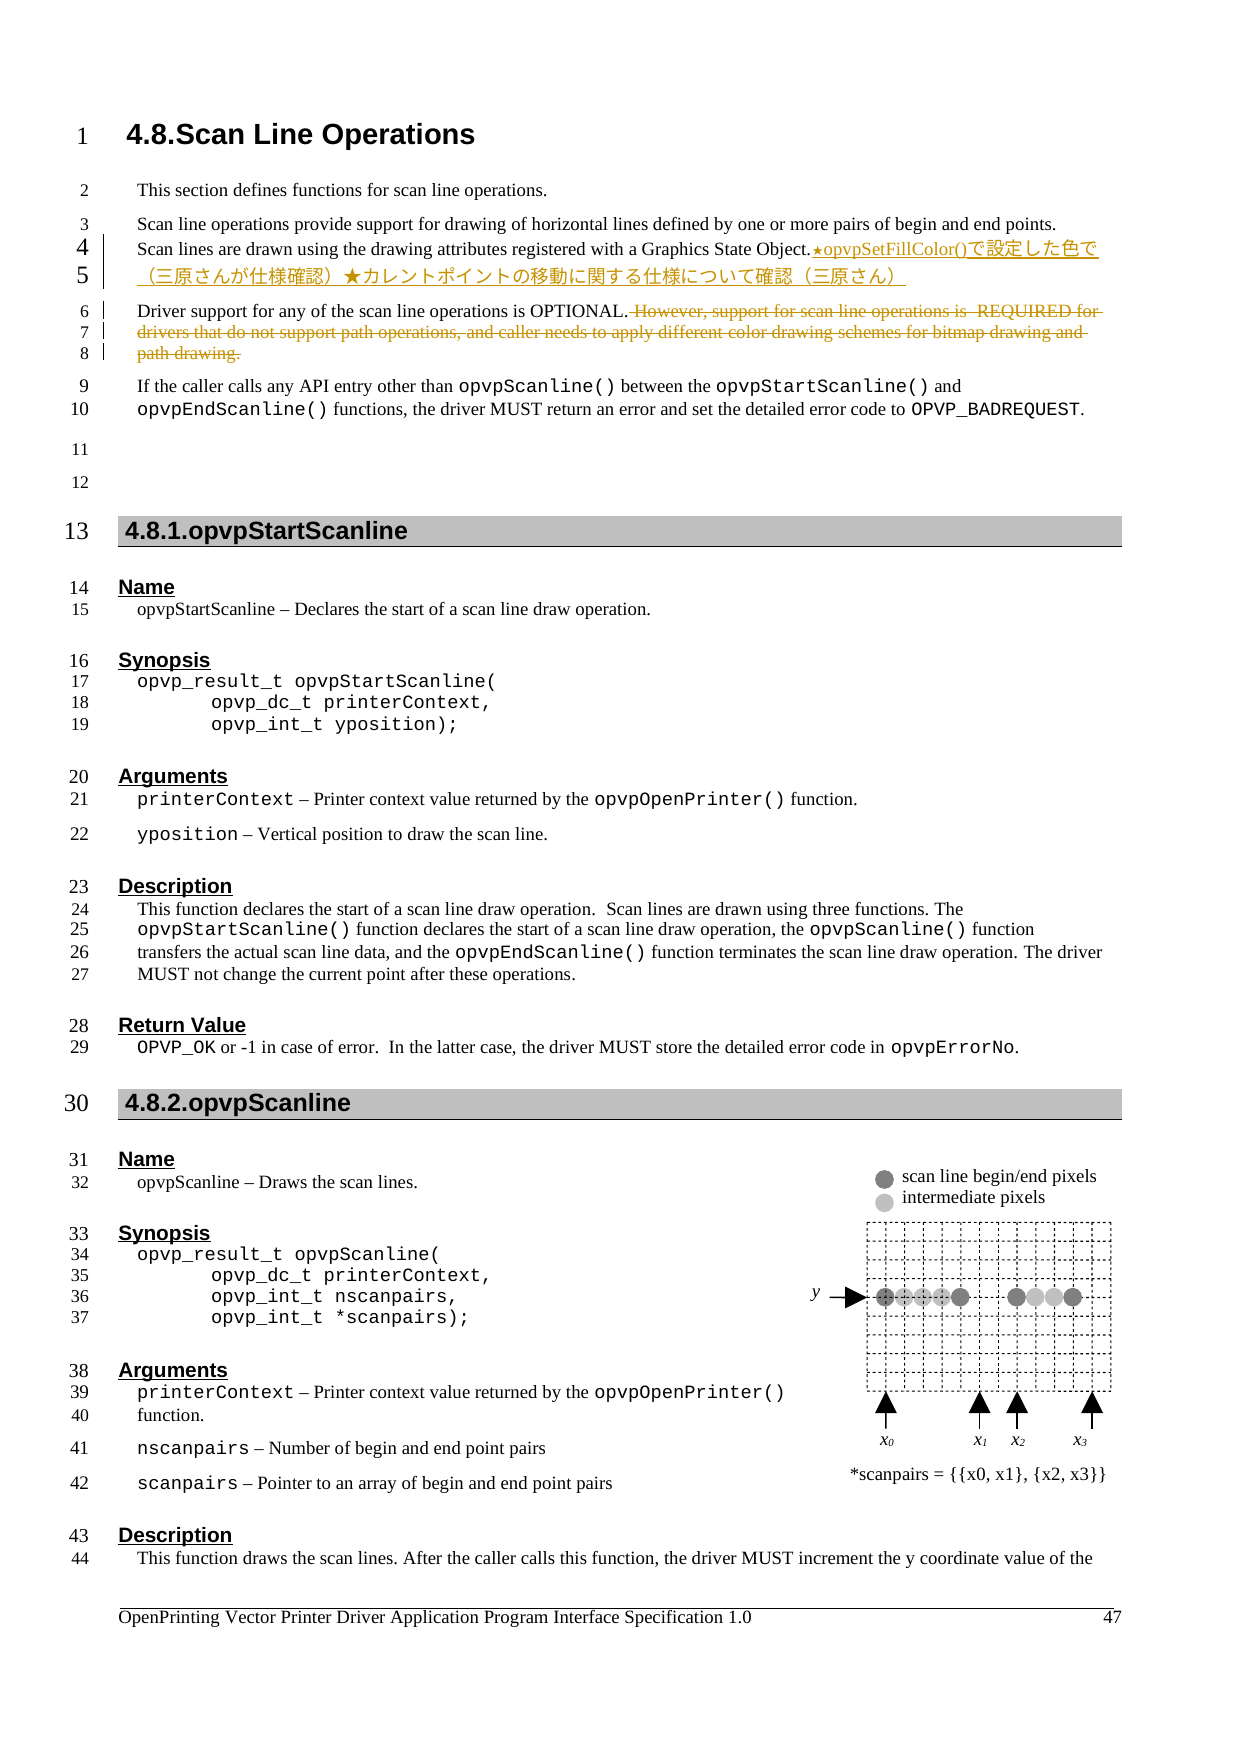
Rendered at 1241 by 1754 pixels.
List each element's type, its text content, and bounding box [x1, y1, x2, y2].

subtitle Synopsis [118, 1221, 1122, 1244]
subtitle Synopsis [118, 649, 1122, 672]
text yposition – Vertical position to draw the scan line. [137, 823, 1103, 846]
text This section defines functions for scan line operations. [137, 180, 1103, 201]
subtitle Return Value [118, 1014, 1122, 1037]
subtitle Arguments [118, 1358, 1122, 1382]
text This function draws the scan lines. After the caller calls this function, the driver MUST increment the y coordinate value of the [137, 1547, 1103, 1568]
text This function declares the start of a scan line draw operation. Scan lines are drawn using three functions. The opvpStartScanline() function declares the start of a scan line draw operation, the opvpScanline() function transfers the actual scan line data, and the opvpEndScanline() function terminates the scan line draw operation. The driver MUST not change the current point after these operations. [137, 898, 1103, 984]
text Scan line operations provide support for drawing of horizontal lines defined by one or more pairs of begin and end points. Scan lines are drawn using the drawing attributes registered with a Graphics State Object.★opvpSetFillColor()で設定した色で（三原さんが仕様確認）★カレントポイントの移動に関する仕様について確認（三原さん） [137, 213, 1103, 288]
text nscanpairs – Number of begin and end point pairs [137, 1437, 1103, 1460]
subtitle Name [118, 576, 1122, 599]
text printerContext – Printer context value returned by the opvpOpenPrinter() function. [137, 1382, 1103, 1425]
text OPVP_OK or -1 in case of error. In the latter case, the driver MUST store the detailed error code in opvpErrorNo. [137, 1037, 1103, 1059]
text scanpairs – Pointer to an array of begin and end point pairs [137, 1472, 1103, 1495]
text opvp_result_t opvpStartScanline( opvp_dc_t printerContext, opvp_int_t yposition); [137, 672, 1103, 736]
text If the caller calls any API entry other than opvpScanline() between the opvpStartScanline() and opvpEndScanline() functions, the driver MUST return an error and set the detailed error code to OPVP_BADREQUEST. [137, 376, 1103, 421]
subtitle opvpScanline [118, 1089, 1122, 1119]
text opvpStartScanline – Declares the start of a scan line draw operation. [137, 599, 1103, 620]
subtitle Scan Line Operations [118, 118, 1122, 151]
subtitle Arguments [118, 765, 1122, 788]
text opvp_result_t opvpScanline( opvp_dc_t printerContext, opvp_int_t nscanpairs, opvp_int_t *scanpairs); [137, 1244, 1103, 1329]
text printerContext – Printer context value returned by the opvpOpenPrinter() function. [137, 788, 1103, 811]
text Driver support for any of the scan line operations is OPTIONAL. [137, 301, 1103, 363]
subtitle Name [118, 1148, 1122, 1171]
subtitle opvpStartScanline [118, 516, 1122, 546]
text opvpScanline – Draws the scan lines. [137, 1171, 1103, 1192]
subtitle Description [118, 875, 1122, 898]
subtitle Description [118, 1524, 1122, 1547]
